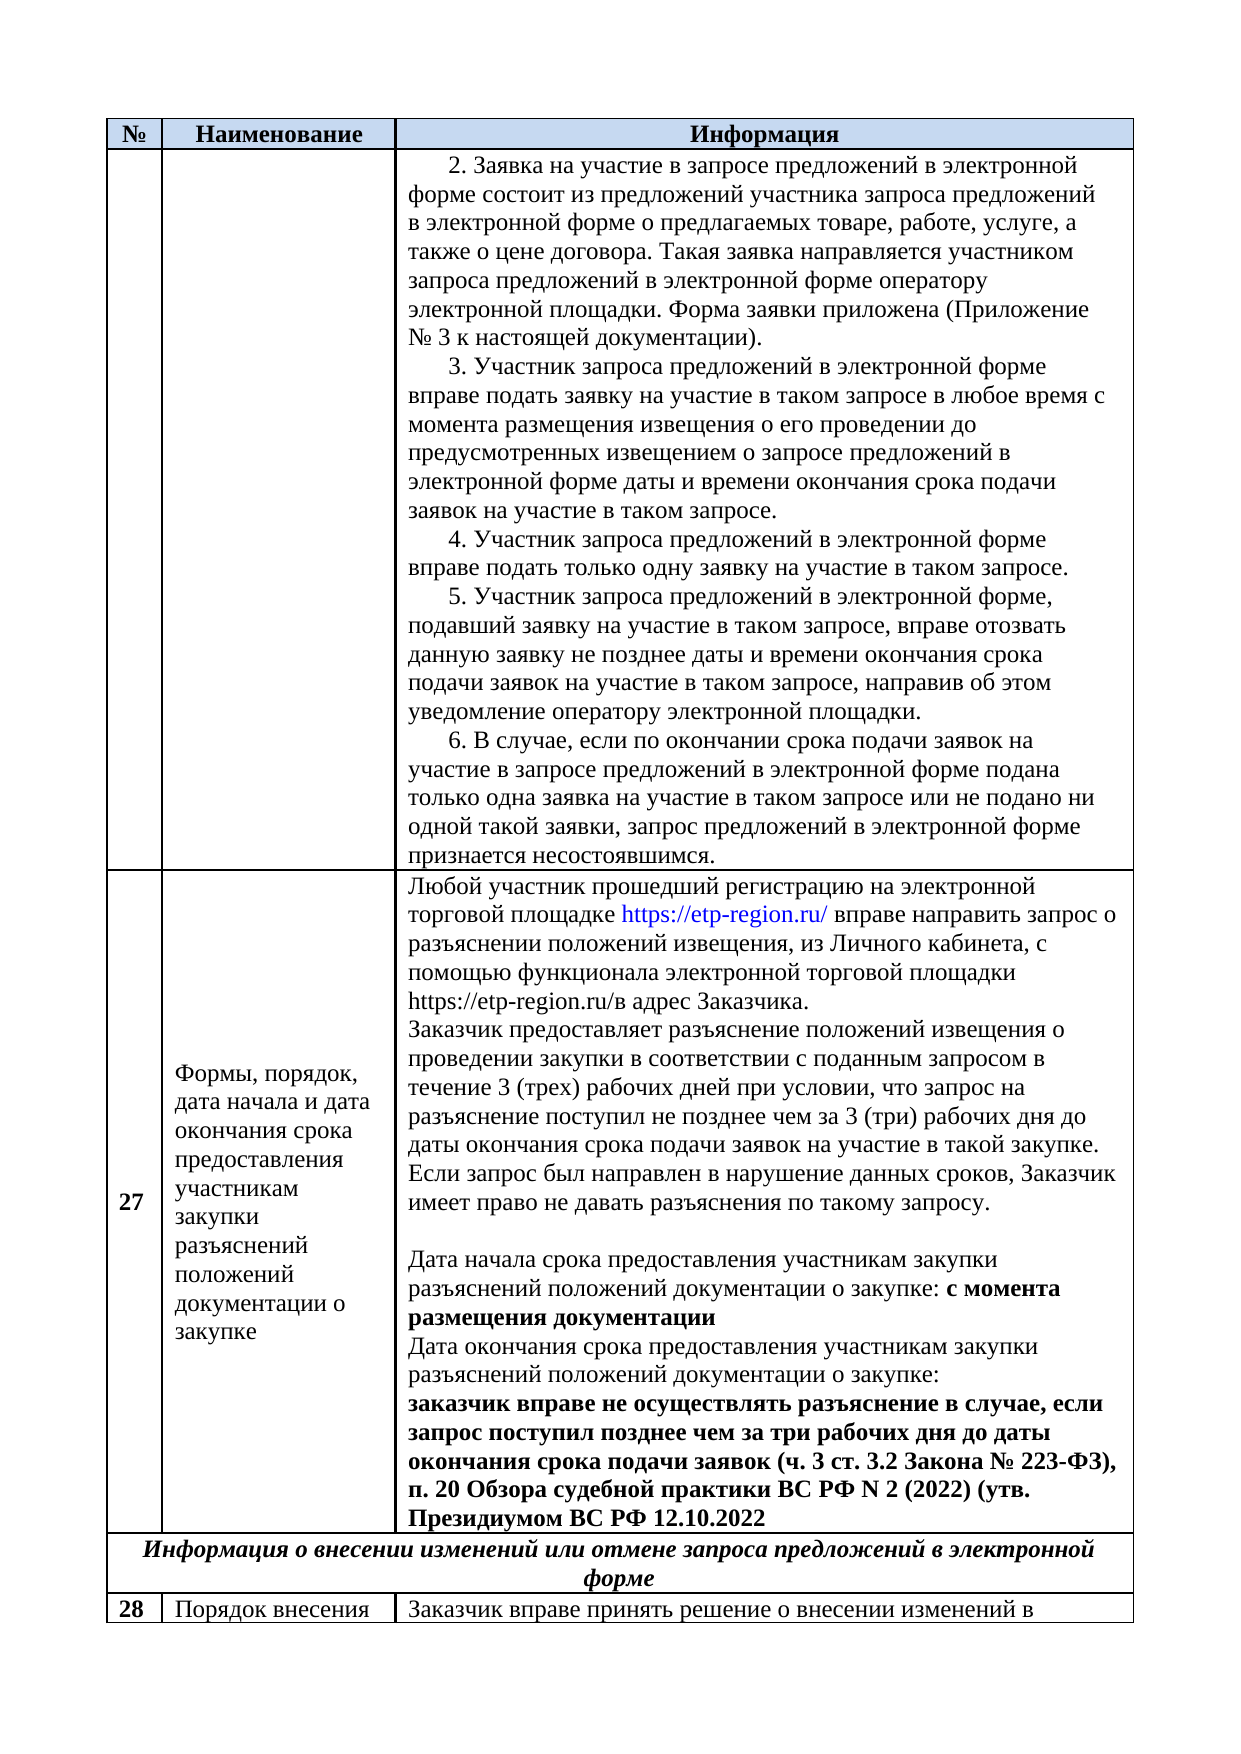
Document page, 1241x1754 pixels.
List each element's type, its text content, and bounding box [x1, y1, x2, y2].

table_cell [108, 1594, 161, 1622]
table_cell Информация о внесении изменений или отмене запроса предложений в электронной форме [108, 1534, 1133, 1592]
table_cell [108, 150, 161, 869]
table_header № [108, 119, 161, 148]
table_cell Порядок внесения [163, 1594, 394, 1622]
table_cell [163, 150, 394, 869]
table_cell Заказчик вправе принять решение о внесении изменений в [397, 1594, 1133, 1622]
table_cell Формы, порядок, дата начала и дата окончания срока предоставления участникам закупки разъяснений положений документации о закупке [163, 871, 394, 1532]
table_header Информация [397, 119, 1133, 148]
table_cell Любой участник прошедший регистрацию на электронной торговой площадке https://etp-region.ru/ вправе направить запрос о разъяснении положений извещения, из Личного кабинета, с помощью функционала электронной торговой площадки https://etp-region.ru/в адрес Заказчика. Заказчик предоставляет разъяснение положений извещения о проведении закупки в соответствии с поданным запросом в течение 3 (трех) рабочих дней при условии, что запрос на разъяснение поступил не позднее чем за 3 (три) рабочих дня до даты окончания срока подачи заявок на участие в такой закупке. Если запрос был направлен в нарушение данных сроков, Заказчик имеет право не давать разъяснения по такому запросу. Дата начала срока предоставления участникам закупки разъяснений положений документации о закупке: с момента размещения документации Дата окончания срока предоставления участникам закупки разъяснений положений документации о закупке: заказчик вправе не осуществлять разъяснение в случае, если запрос поступил позднее чем за три рабочих дня до даты окончания срока подачи заявок (ч. 3 ст. 3.2 Закона № 223-ФЗ), п. 20 Обзора судебной практики ВС РФ N 2 (2022) (утв. Президиумом ВС РФ 12.10.2022 [397, 871, 1133, 1532]
table_cell [108, 871, 161, 1532]
table_header Наименование [163, 119, 394, 148]
table_cell 2. Заявка на участие в запросе предложений в электронной форме состоит из предложений участника запроса предложений в электронной форме о предлагаемых товаре, работе, услуге, а также о цене договора. Такая заявка направляется участником запроса предложений в электронной форме оператору электронной площадки. Форма заявки приложена (Приложение № 3 к настоящей документации). 3. Участник запроса предложений в электронной форме вправе подать заявку на участие в таком запросе в любое время с момента размещения извещения о его проведении до предусмотренных извещением о запросе предложений в электронной форме даты и времени окончания срока подачи заявок на участие в таком запросе. 4. Участник запроса предложений в электронной форме вправе подать только одну заявку на участие в таком запросе. 5. Участник запроса предложений в электронной форме, подавший заявку на участие в таком запросе, вправе отозвать данную заявку не позднее даты и времени окончания срока подачи заявок на участие в таком запросе, направив об этом уведомление оператору электронной площадки. 6. В случае, если по окончании срока подачи заявок на участие в запросе предложений в электронной форме подана только одна заявка на участие в таком запросе или не подано ни одной такой заявки, запрос предложений в электронной форме признается несостоявшимся. [397, 150, 1133, 869]
